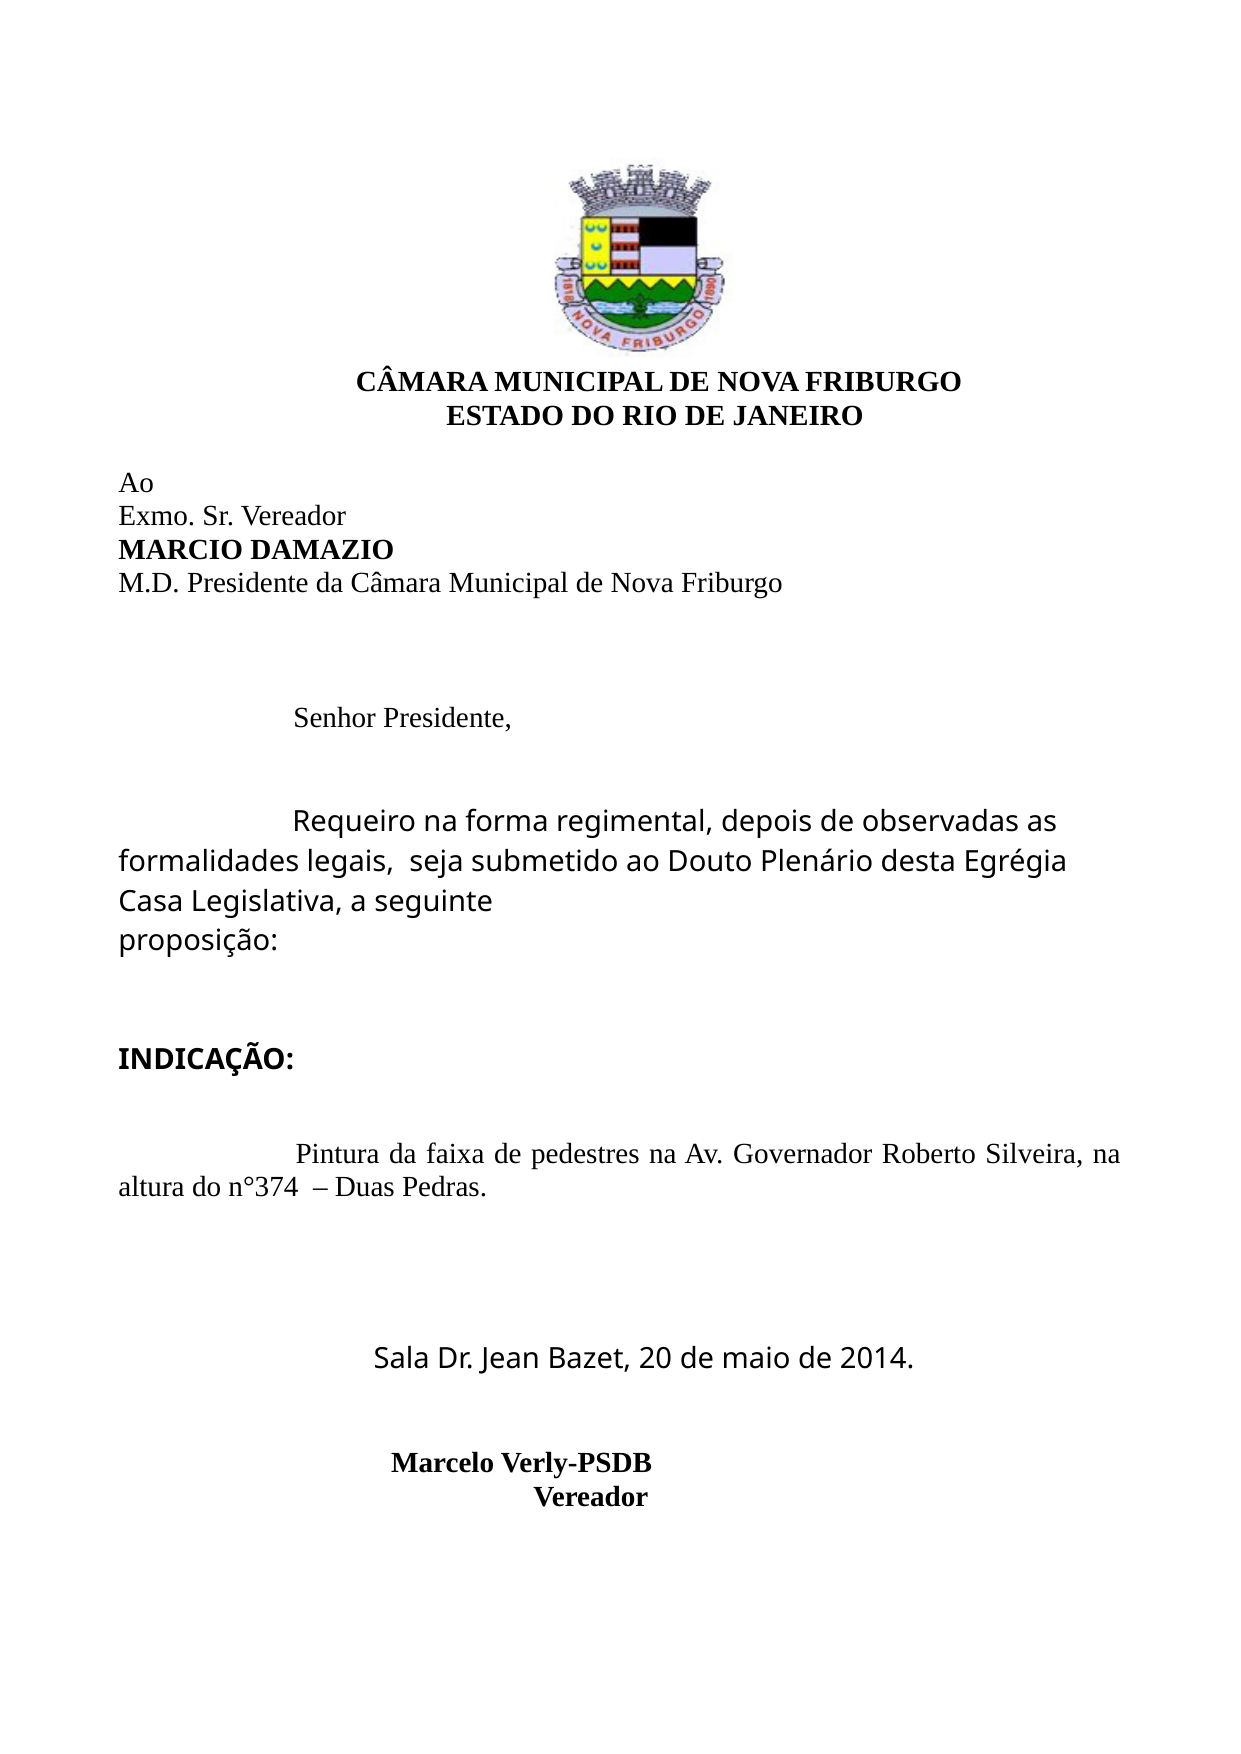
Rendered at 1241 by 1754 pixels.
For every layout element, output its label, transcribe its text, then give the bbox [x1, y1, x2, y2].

text Sala Dr. Jean Bazet, 20 de maio de 2014. [118, 1337, 1122, 1377]
text MARCIO DAMAZIO [118, 532, 1122, 566]
text Pintura da faixa de pedestres na Av. Governador Roberto Silveira, na altura do n°374 – Duas Pedras. [118, 1136, 1122, 1203]
text M.D. Presidente da Câmara Municipal de Nova Friburgo [118, 566, 1122, 599]
text INDICAÇÃO: [118, 1038, 1122, 1078]
text Ao [118, 465, 1122, 498]
text Requeiro na forma regimental, depois de observadas as formalidades legais, seja submetido ao Douto Plenário desta Egrégia Casa Legislativa, a seguinte [118, 800, 1122, 919]
text CÂMARA MUNICIPAL DE NOVA FRIBURGO [118, 118, 1122, 398]
text Marcelo Verly-PSDB [118, 1445, 1122, 1479]
text ESTADO DO RIO DE JANEIRO [118, 398, 1122, 431]
text proposição: [118, 919, 1122, 959]
text Vereador [118, 1479, 1122, 1513]
text Senhor Presidente, [118, 700, 1122, 733]
text Exmo. Sr. Vereador [118, 498, 1122, 532]
